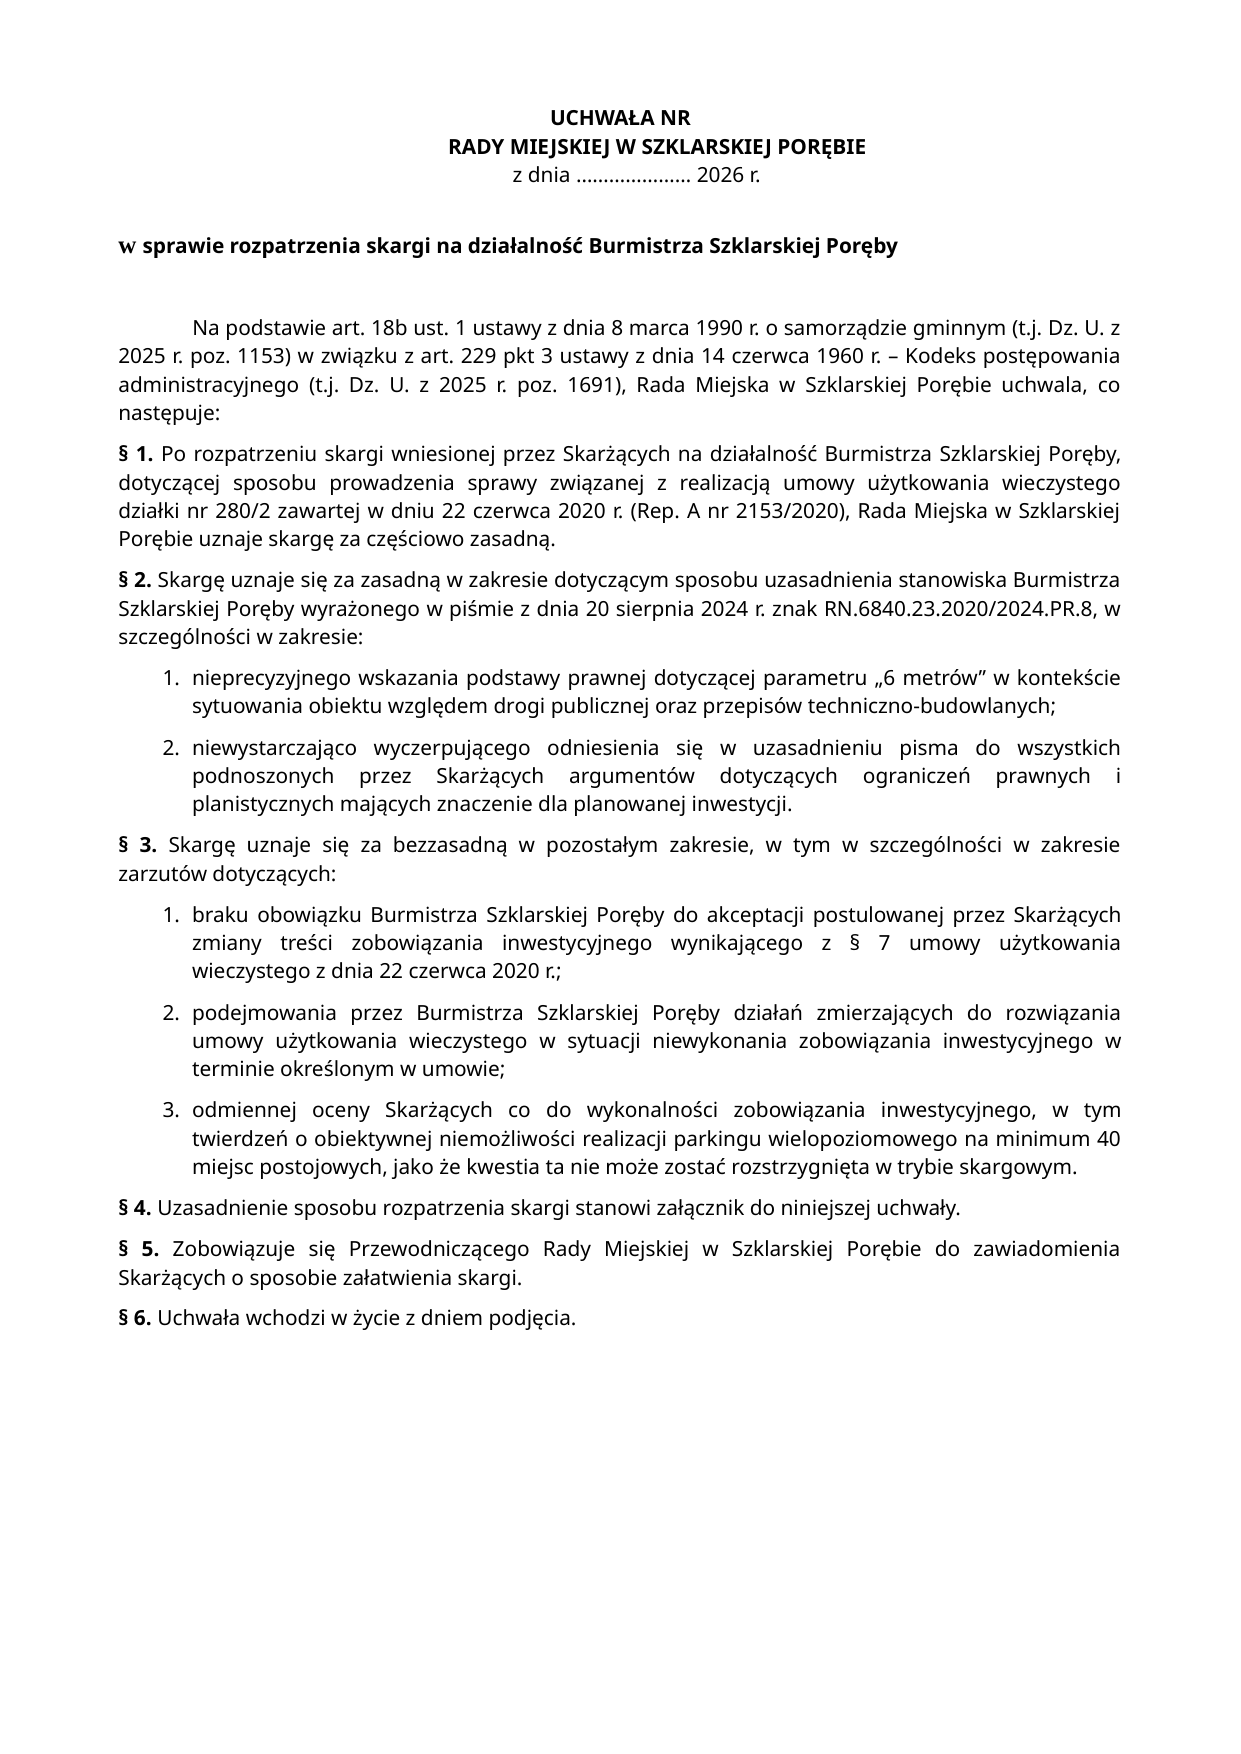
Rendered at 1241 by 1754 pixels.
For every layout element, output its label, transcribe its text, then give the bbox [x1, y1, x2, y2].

text Na podstawie art. 18b ust. 1 ustawy z dnia 8 marca 1990 r. o samorządzie gminnym (t.j. Dz. U. z 2025 r. poz. 1153) w związku z art. 229 pkt 3 ustawy z dnia 14 czerwca 1960 r. – Kodeks postępowania administracyjnego (t.j. Dz. U. z 2025 r. poz. 1691), Rada Miejska w Szklarskiej Porębie uchwala, co następuje: [118, 313, 1122, 427]
text UCHWAŁA NR [118, 103, 1122, 132]
text RADY MIEJSKIEJ W SZKLARSKIEJ PORĘBIE [118, 132, 1122, 160]
text § 3. Skargę uznaje się za bezzasadną w pozostałym zakresie, w tym w szczególności w zakresie zarzutów dotyczących: [118, 830, 1122, 887]
text § 2. Skargę uznaje się za zasadną w zakresie dotyczącym sposobu uzasadnienia stanowiska Burmistrza Szklarskiej Poręby wyrażonego w piśmie z dnia 20 sierpnia 2024 r. znak RN.6840.23.2020/2024.PR.8, w szczególności w zakresie: [118, 565, 1122, 651]
list braku obowiązku Burmistrza Szklarskiej Poręby do akceptacji postulowanej przez Skarżących zmiany treści zobowiązania inwestycyjnego wynikającego z § 7 umowy użytkowania wieczystego z dnia 22 czerwca 2020 r.; [162, 900, 1122, 985]
list nieprecyzyjnego wskazania podstawy prawnej dotyczącej parametru „6 metrów” w kontekście sytuowania obiektu względem drogi publicznej oraz przepisów techniczno-budowlanych; [162, 663, 1122, 720]
list niewystarczająco wyczerpującego odniesienia się w uzasadnieniu pisma do wszystkich podnoszonych przez Skarżących argumentów dotyczących ograniczeń prawnych i planistycznych mających znaczenie dla planowanej inwestycji. [162, 733, 1122, 818]
text § 4. Uzasadnienie sposobu rozpatrzenia skargi stanowi załącznik do niniejszej uchwały. [118, 1193, 1122, 1222]
list odmiennej oceny Skarżących co do wykonalności zobowiązania inwestycyjnego, w tym twierdzeń o obiektywnej niemożliwości realizacji parkingu wielopoziomowego na minimum 40 miejsc postojowych, jako że kwestia ta nie może zostać rozstrzygnięta w trybie skargowym. [162, 1095, 1122, 1181]
text w sprawie rozpatrzenia skargi na działalność Burmistrza Szklarskiej Poręby [118, 230, 1122, 259]
list podejmowania przez Burmistrza Szklarskiej Poręby działań zmierzających do rozwiązania umowy użytkowania wieczystego w sytuacji niewykonania zobowiązania inwestycyjnego w terminie określonym w umowie; [162, 998, 1122, 1083]
text § 5. Zobowiązuje się Przewodniczącego Rady Miejskiej w Szklarskiej Porębie do zawiadomienia Skarżących o sposobie załatwienia skargi. [118, 1234, 1122, 1291]
text z dnia ………………… 2026 r. [118, 160, 1122, 189]
text § 1. Po rozpatrzeniu skargi wniesionej przez Skarżących na działalność Burmistrza Szklarskiej Poręby, dotyczącej sposobu prowadzenia sprawy związanej z realizacją umowy użytkowania wieczystego działki nr 280/2 zawartej w dniu 22 czerwca 2020 r. (Rep. A nr 2153/2020), Rada Miejska w Szklarskiej Porębie uznaje skargę za częściowo zasadną. [118, 439, 1122, 553]
text § 6. Uchwała wchodzi w życie z dniem podjęcia. [118, 1303, 1122, 1332]
